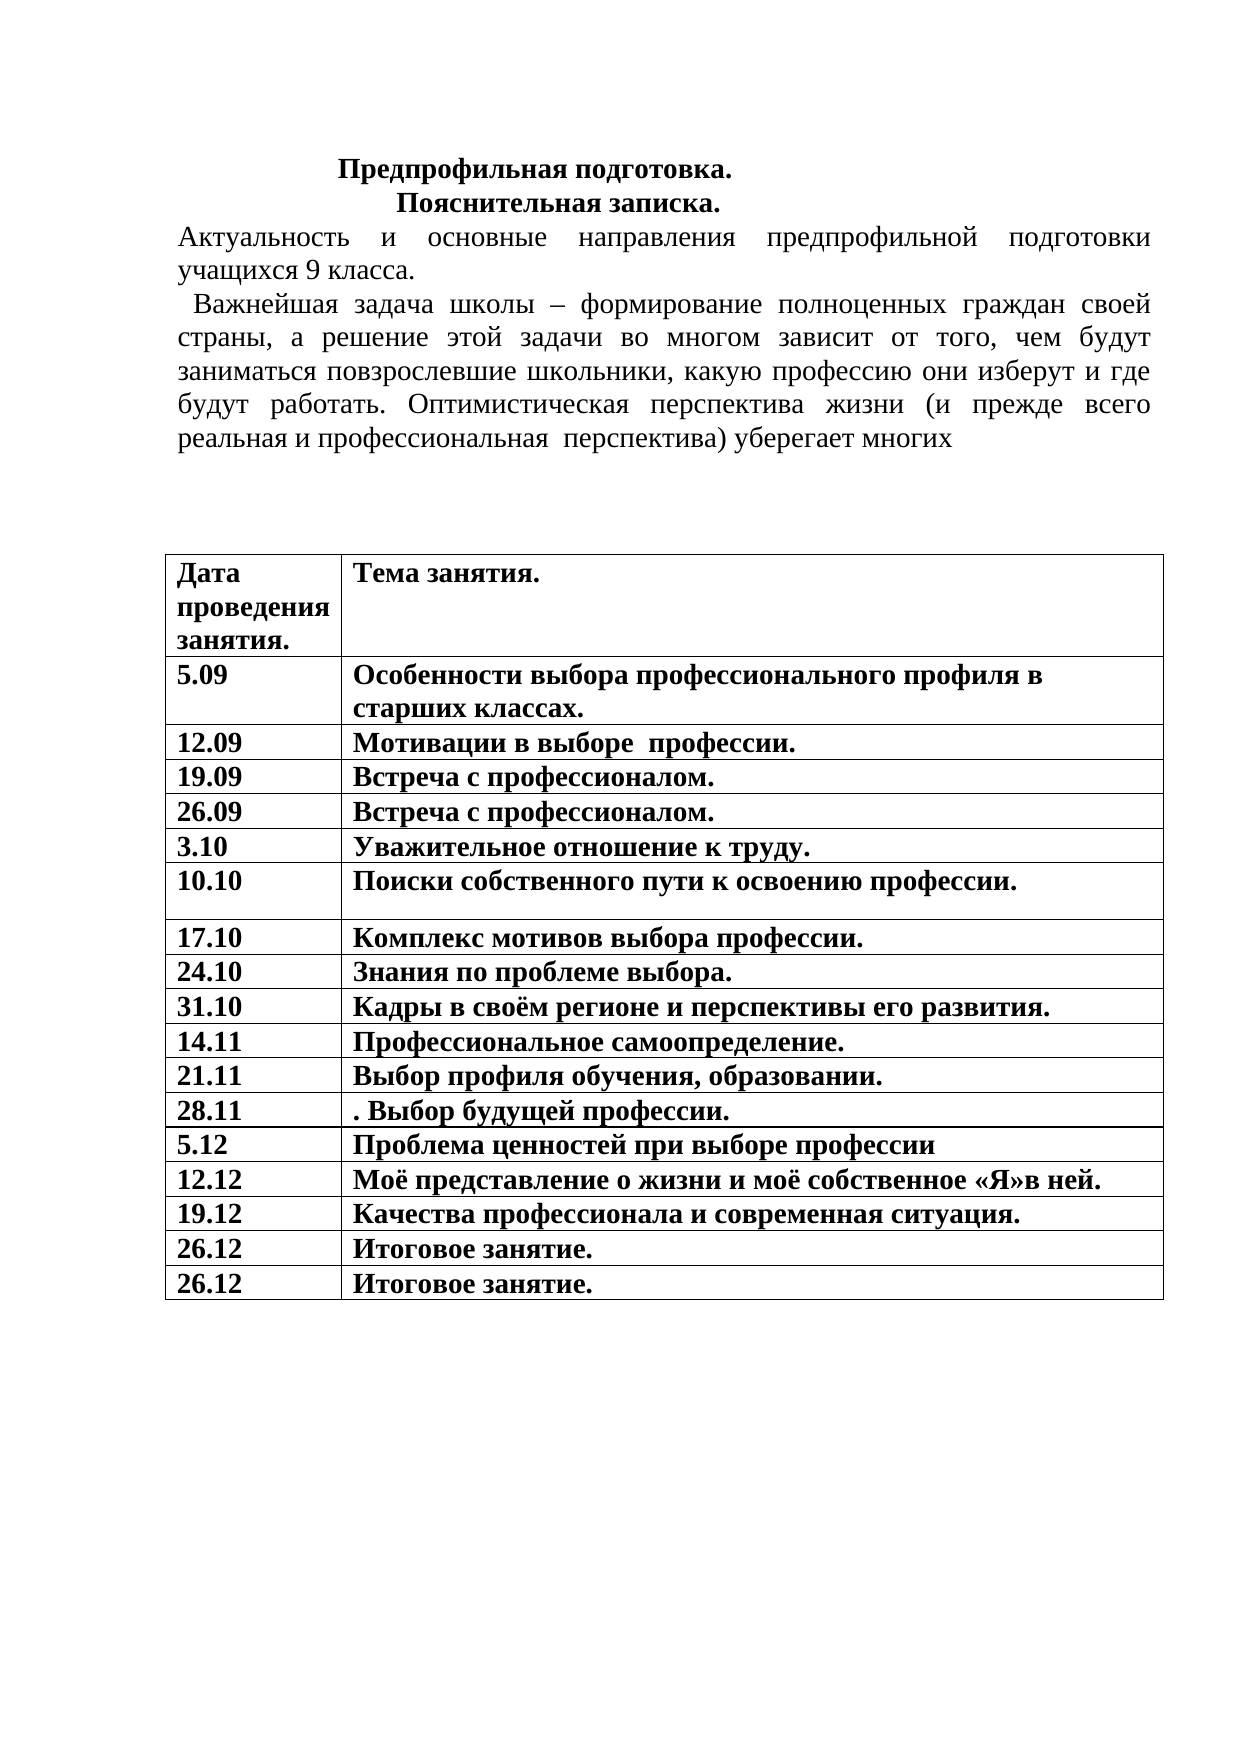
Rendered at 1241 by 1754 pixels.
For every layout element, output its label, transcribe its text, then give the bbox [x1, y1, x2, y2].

table_cell Знания по проблеме выбора. [342, 955, 1163, 988]
table_cell 26.12 [166, 1266, 341, 1299]
table_cell Особенности выбора профессионального профиля в старших классах. [342, 657, 1163, 724]
table_cell Качества профессионала и современная ситуация. [342, 1197, 1163, 1230]
text Пояснительная записка. [177, 185, 1152, 219]
text Актуальность и основные направления предпрофильной подготовки учащихся 9 класса. [177, 219, 1152, 286]
table_cell 21.11 [166, 1058, 341, 1092]
table_cell Моё представление о жизни и моё собственное «Я»в ней. [342, 1162, 1163, 1196]
table_cell Проблема ценностей при выборе профессии [342, 1128, 1163, 1161]
table_cell Встреча с профессионалом. [342, 760, 1163, 793]
table_cell 19.12 [166, 1197, 341, 1230]
table_cell 28.11 [166, 1093, 341, 1126]
table_cell Кадры в своём регионе и перспективы его развития. [342, 989, 1163, 1023]
table_cell Комплекс мотивов выбора профессии. [342, 920, 1163, 953]
table_cell 5.09 [166, 657, 341, 724]
table_header Дата проведения занятия. [166, 555, 341, 656]
table_cell Уважительное отношение к труду. [342, 829, 1163, 862]
table_cell Итоговое занятие. [342, 1231, 1163, 1265]
table_cell Встреча с профессионалом. [342, 794, 1163, 828]
table_cell 26.12 [166, 1231, 341, 1265]
table_cell 5.12 [166, 1128, 341, 1161]
table_cell 24.10 [166, 955, 341, 988]
text Предпрофильная подготовка. [177, 152, 1152, 185]
table_cell 3.10 [166, 829, 341, 862]
table_cell 12.09 [166, 725, 341, 758]
table_cell Мотивации в выборе профессии. [342, 725, 1163, 758]
table_cell 26.09 [166, 794, 341, 828]
table_cell Профессиональное самоопределение. [342, 1024, 1163, 1057]
table_cell 19.09 [166, 760, 341, 793]
table_cell 31.10 [166, 989, 341, 1023]
table_cell Выбор профиля обучения, образовании. [342, 1058, 1163, 1092]
table_cell 10.10 [166, 863, 341, 919]
text Важнейшая задача школы – формирование полноценных граждан своей страны, а решение этой задачи во многом зависит от того, чем будут заниматься повзрослевшие школьники, какую профессию они изберут и где будут работать. Оптимистическая перспектива жизни (и прежде всего реальная и профессиональная перспектива) уберегает многих [177, 286, 1152, 453]
table_cell Поиски собственного пути к освоению профессии. [342, 863, 1163, 919]
table_cell Итоговое занятие. [342, 1266, 1163, 1299]
table_cell 17.10 [166, 920, 341, 953]
table_cell 12.12 [166, 1162, 341, 1196]
table_cell 14.11 [166, 1024, 341, 1057]
table_header Тема занятия. [342, 555, 1163, 656]
table_cell . Выбор будущей профессии. [342, 1093, 1163, 1126]
